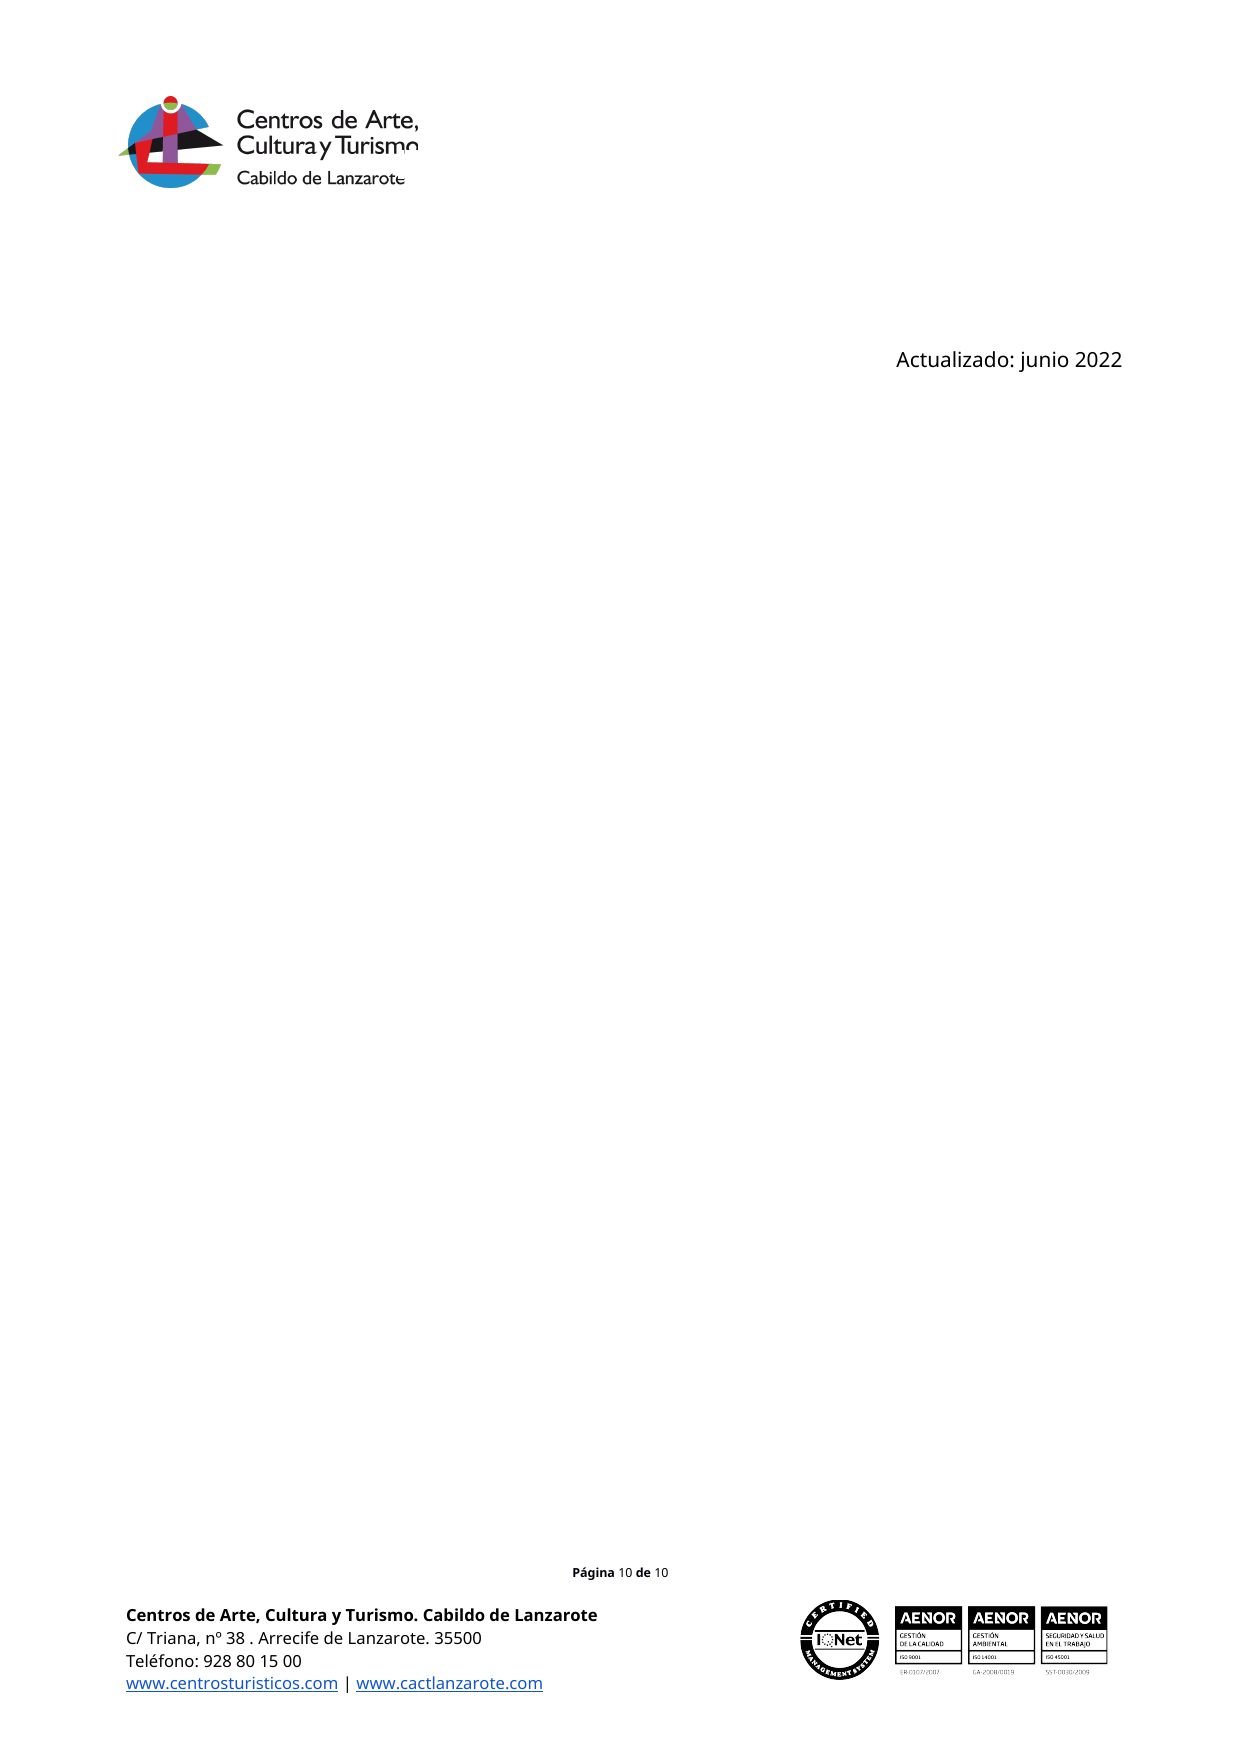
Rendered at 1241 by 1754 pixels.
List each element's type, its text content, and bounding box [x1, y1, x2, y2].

picture [800, 1600, 1108, 1680]
picture [118, 96, 418, 188]
text Actualizado: junio 2022 [118, 346, 1122, 374]
